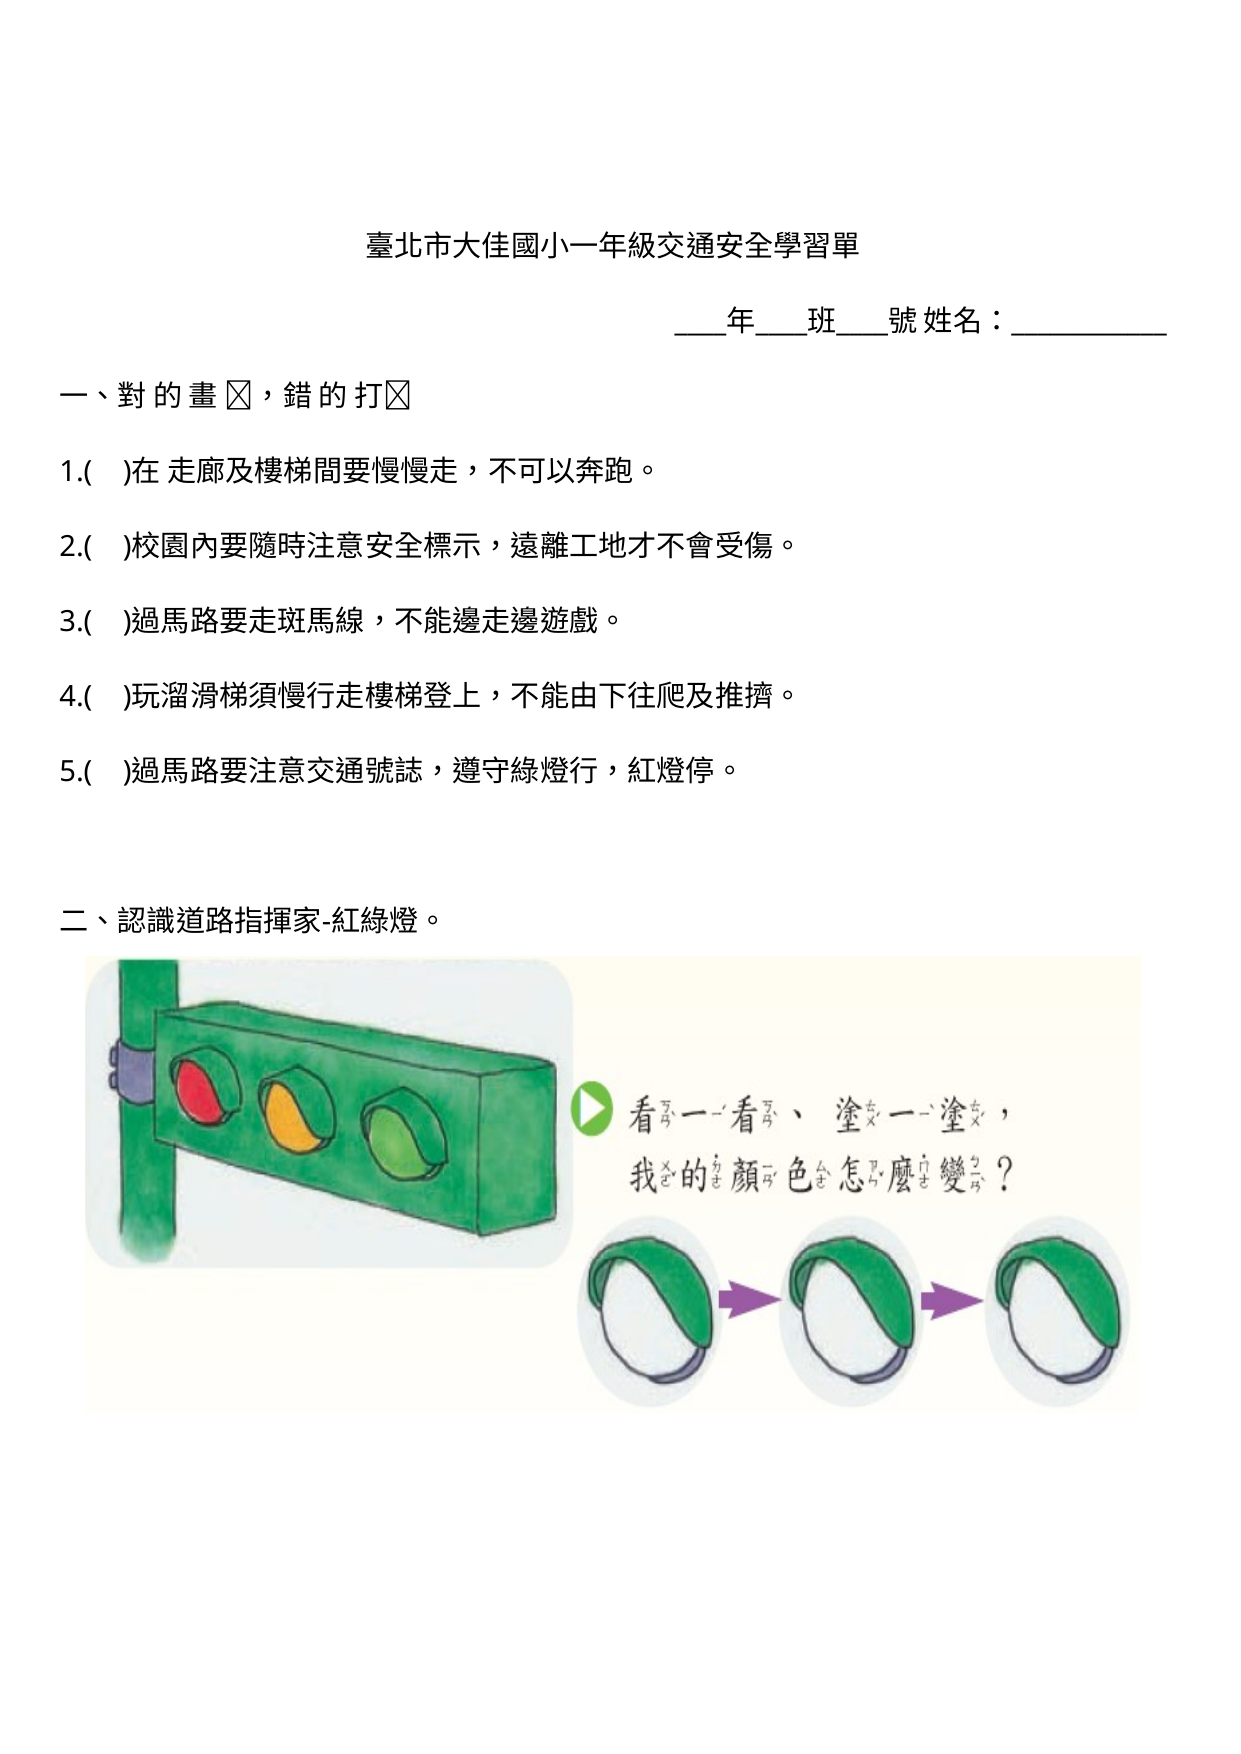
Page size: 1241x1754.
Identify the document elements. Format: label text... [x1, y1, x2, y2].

picture [84, 956, 1141, 1414]
text 1.( )在 走廊及樓梯間要慢慢走，不可以奔跑。 [59, 431, 1167, 506]
text 二、認識道路指揮家-紅綠燈。 [59, 881, 1167, 956]
text 5.( )過馬路要注意交通號誌，遵守綠燈行，紅燈停。 [59, 731, 1167, 806]
text 2.( )校園內要隨時注意安全標示，遠離工地才不會受傷。 [59, 506, 1167, 581]
text ____年____班____號 姓名：____________ [59, 281, 1167, 356]
text 3.( )過馬路要走斑馬線，不能邊走邊遊戲。 [59, 581, 1167, 656]
text 一、對 的 畫 ，錯 的 打 [59, 356, 1167, 431]
text 臺北市大佳國小一年級交通安全學習單 [59, 206, 1167, 281]
text 4.( )玩溜滑梯須慢行走樓梯登上，不能由下往爬及推擠。 [59, 656, 1167, 731]
